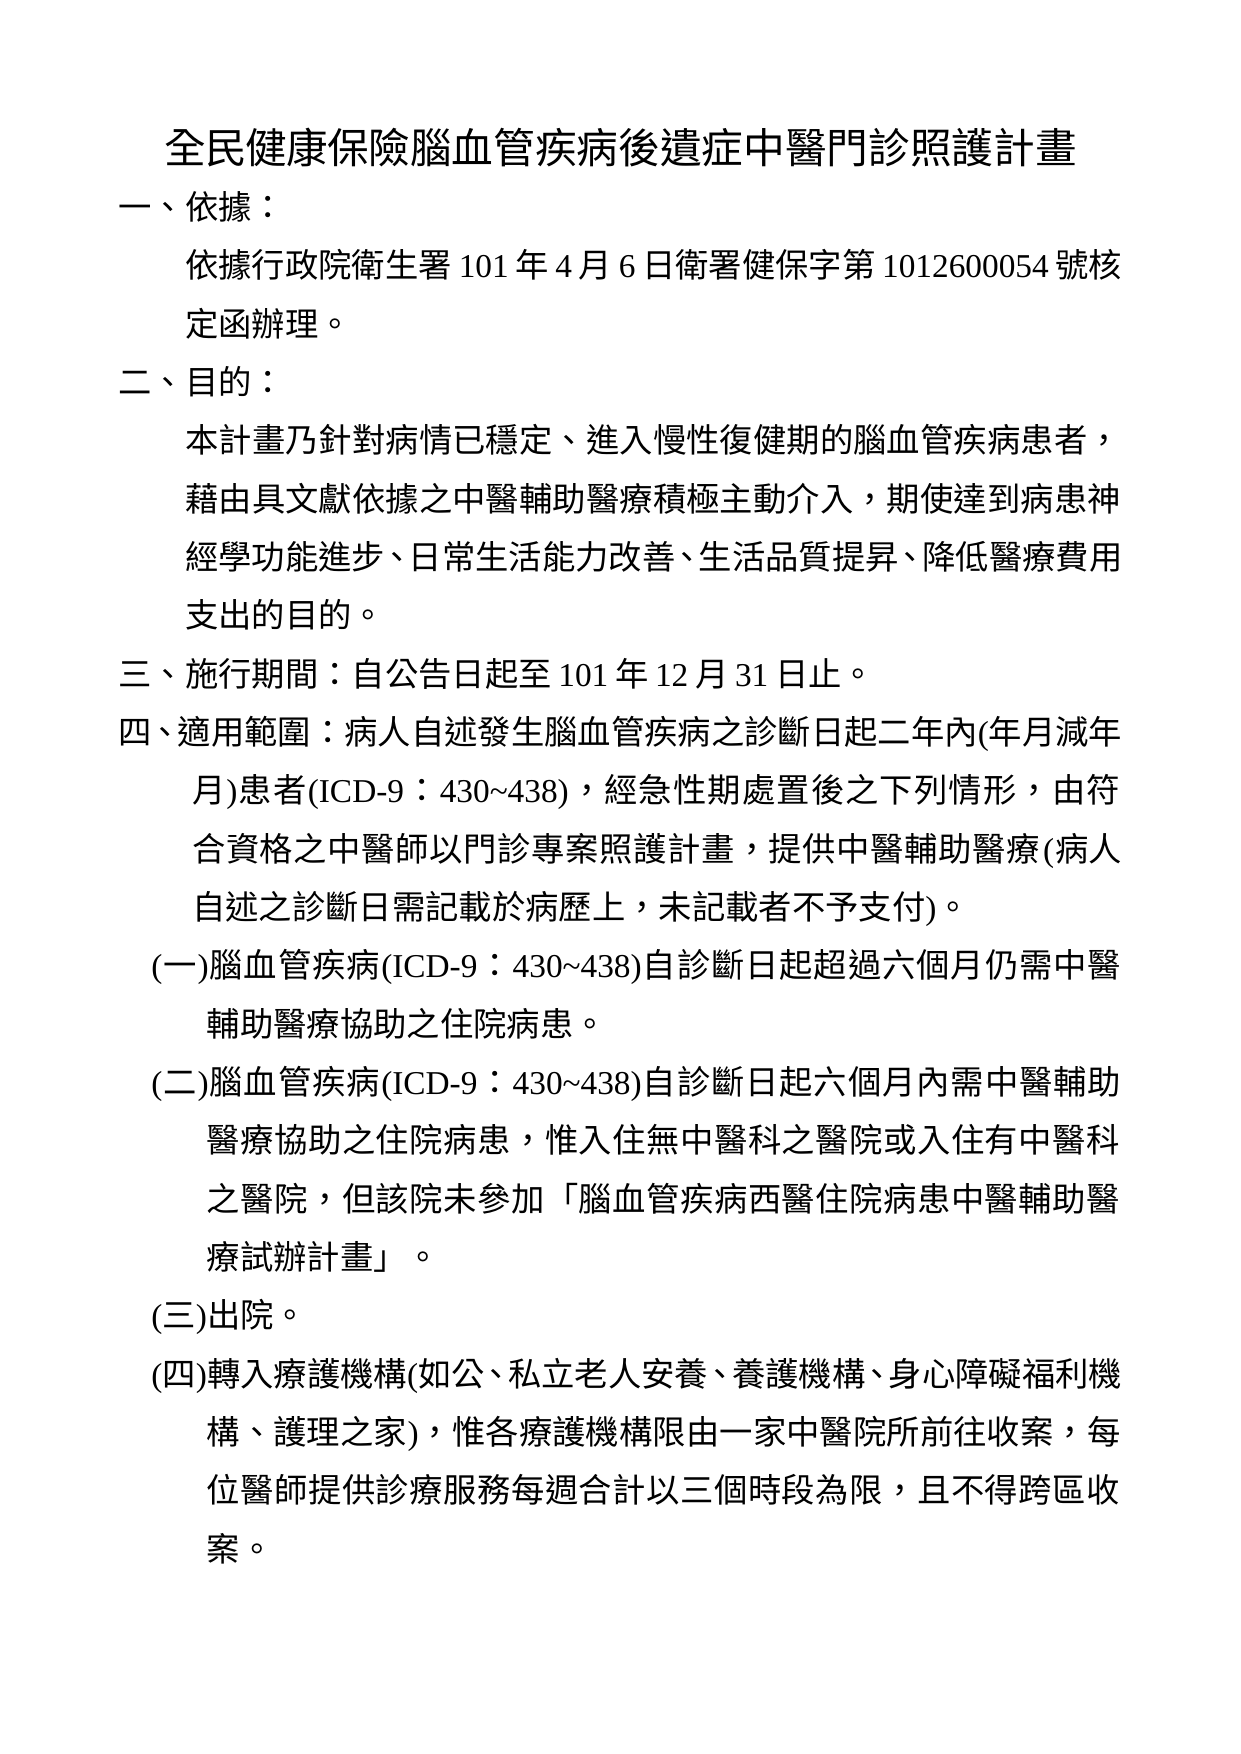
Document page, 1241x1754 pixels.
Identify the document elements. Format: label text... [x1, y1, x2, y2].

text 一、依據： [118, 173, 1122, 231]
text 全民健康保險腦血管疾病後遺症中醫門診照護計畫 [118, 127, 1122, 173]
text 本計畫乃針對病情已穩定、進入慢性復健期的腦血管疾病患者，藉由具文獻依據之中醫輔助醫療積極主動介入，期使達到病患神經學功能進步、日常生活能力改善、生活品質提昇、降低醫療費用支出的目的。 [185, 406, 1122, 639]
text 依據行政院衛生署101年4月6日衛署健保字第1012600054號核定函辦理。 [185, 231, 1122, 348]
text 四、適用範圍：病人自述發生腦血管疾病之診斷日起二年內(年月減年月)患者(ICD-9：430~438)，經急性期處置後之下列情形，由符合資格之中醫師以門診專案照護計畫，提供中醫輔助醫療(病人自述之診斷日需記載於病歷上，未記載者不予支付)。 [118, 698, 1122, 931]
text 三、施行期間：自公告日起至101年12月31日止。 [118, 639, 1122, 698]
text (四)轉入療護機構(如公、私立老人安養、養護機構、身心障礙福利機構、護理之家)，惟各療護機構限由一家中醫院所前往收案，每位醫師提供診療服務每週合計以三個時段為限，且不得跨區收案。 [151, 1339, 1122, 1573]
text 二、目的： [118, 348, 1122, 406]
text (二)腦血管疾病(ICD-9：430~438)自診斷日起六個月內需中醫輔助醫療協助之住院病患，惟入住無中醫科之醫院或入住有中醫科之醫院，但該院未參加「腦血管疾病西醫住院病患中醫輔助醫療試辦計畫」。 [151, 1048, 1122, 1281]
text (一)腦血管疾病(ICD-9：430~438)自診斷日起超過六個月仍需中醫輔助醫療協助之住院病患。 [151, 931, 1122, 1048]
text (三)出院。 [151, 1281, 1122, 1339]
